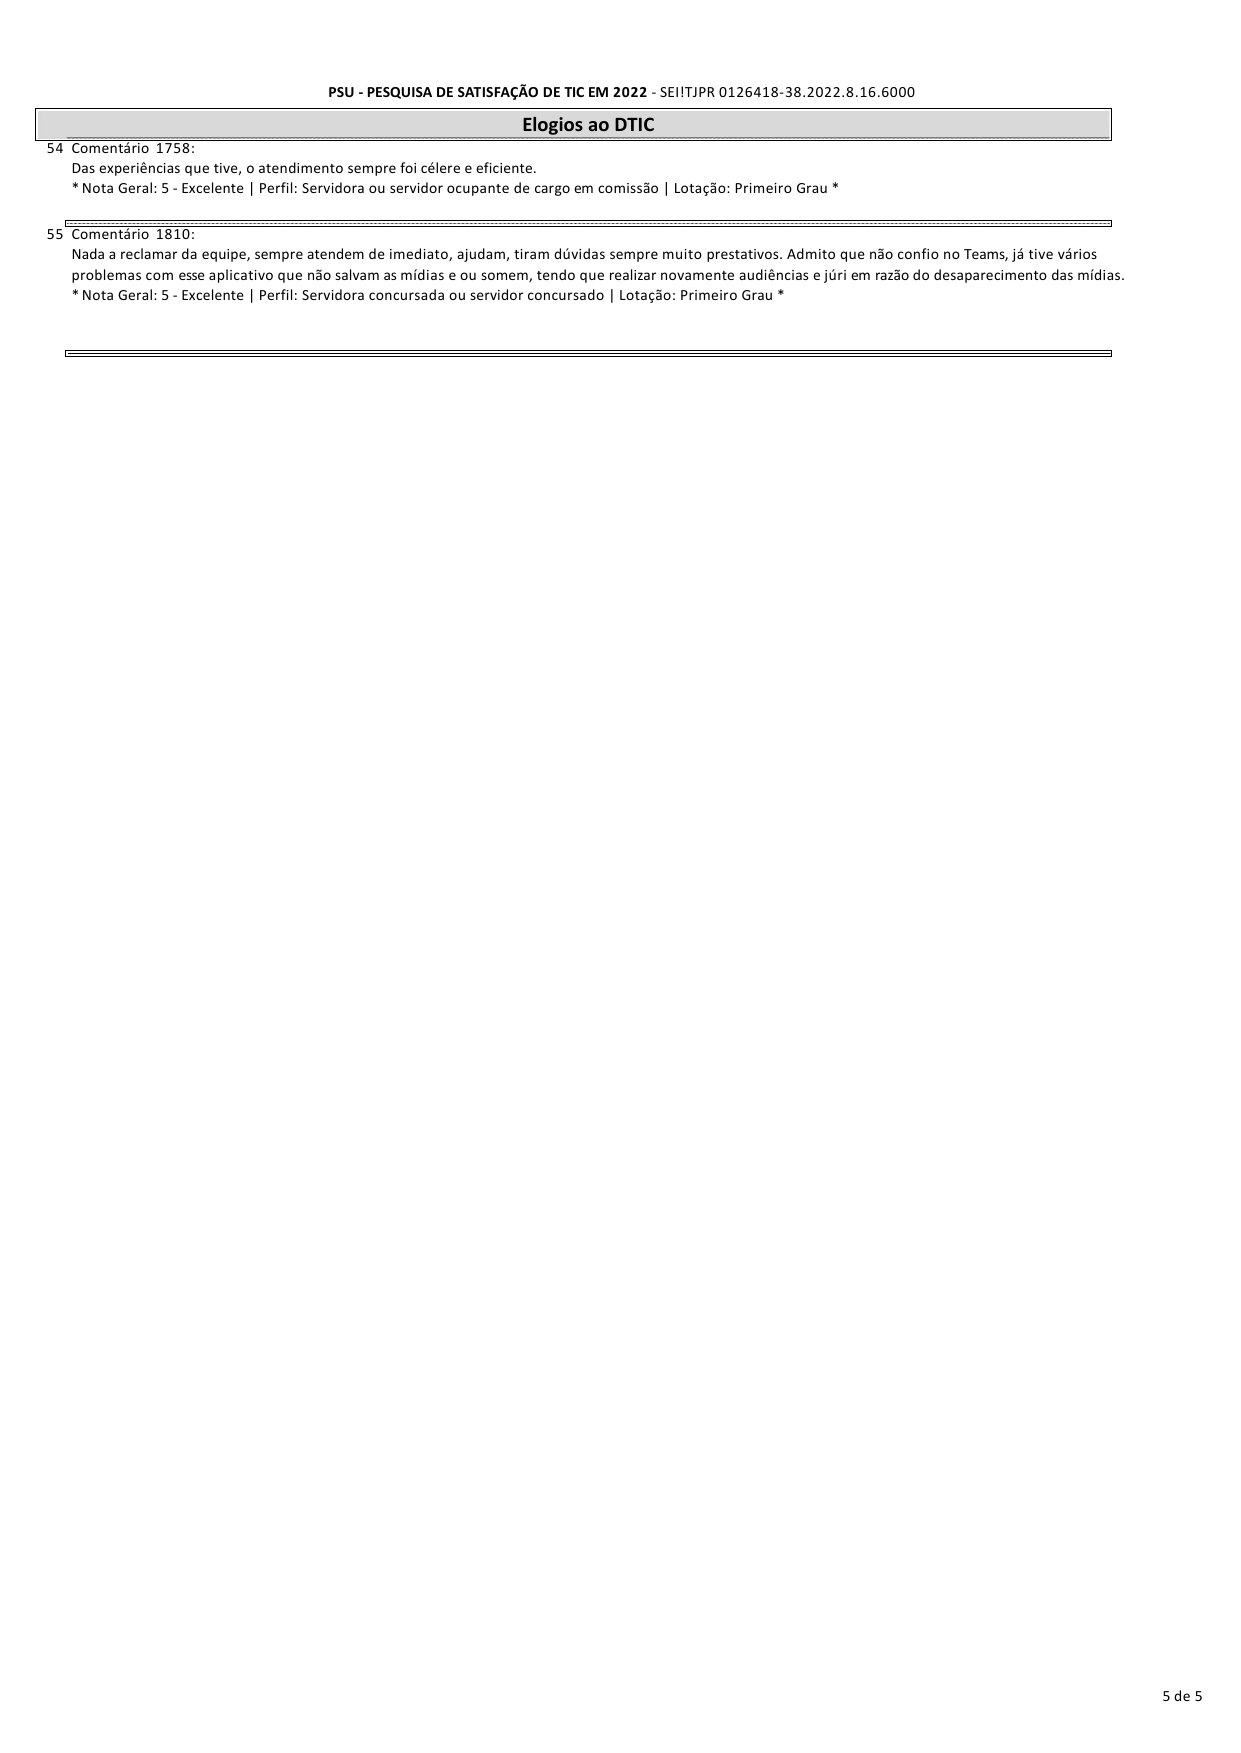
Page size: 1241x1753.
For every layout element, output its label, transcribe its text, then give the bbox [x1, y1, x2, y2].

text de 5 [1174, 1686, 1224, 1706]
text Elogios ao DTIC [522, 111, 679, 136]
text 4 Comentário 1758: [55, 137, 849, 157]
picture [66, 221, 1111, 226]
text Nota Geral: 5 - Excelente | Perfil: Servidora ou servidor ocupante de cargo em comissão | Lotação: Primeiro Grau * [103, 178, 849, 198]
text Nota Geral: 5 - Excelente | Perfil: Servidora concursada ou servidor concursado | Lotação: Primeiro Grau * [82, 285, 797, 304]
picture [66, 351, 1111, 356]
text 5 [1162, 1686, 1174, 1706]
picture [36, 109, 1111, 140]
text * [71, 285, 82, 304]
text Das experiências que tive, o atendimento sempre foi célere e eficiente. [71, 158, 849, 177]
text problemas com esse aplicativo que não salvam as mídias e ou somem, tendo que realizar novamente audiências e júri em razão do desaparecimento das mídias. [71, 264, 1130, 284]
text * [71, 178, 103, 198]
text 5 [47, 223, 55, 243]
text PSU - PESQUISA DE SATISFAÇÃO DE TIC EM 2022 - SEI!TJPR 0126418-38.2022.8.16.6000 [328, 82, 934, 102]
text 5 [47, 137, 55, 157]
text 5 Comentário 1810: [55, 223, 219, 243]
text Nada a reclamar da equipe, sempre atendem de imediato, ajudam, tiram dúvidas sempre muito prestativos. Admito que não confio no Teams, já tive vários [71, 244, 1130, 263]
